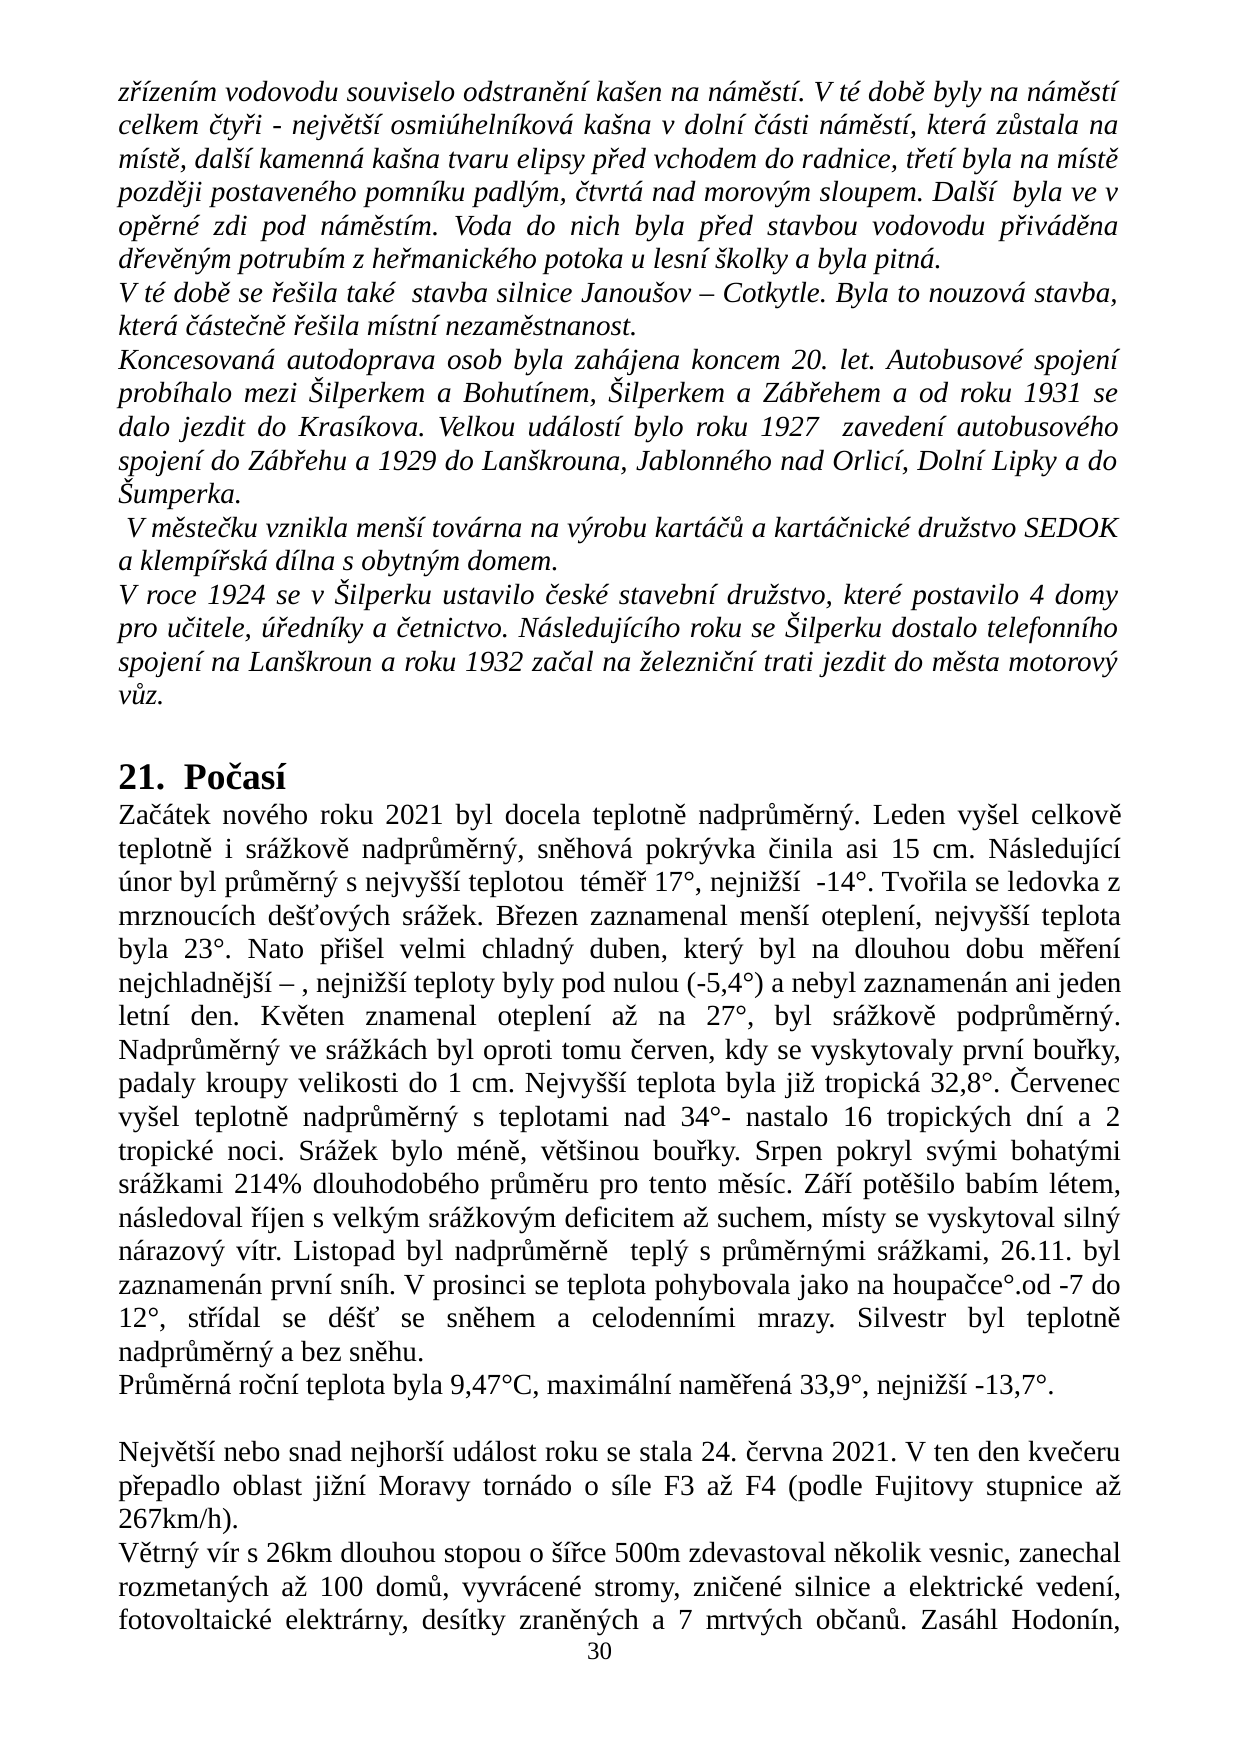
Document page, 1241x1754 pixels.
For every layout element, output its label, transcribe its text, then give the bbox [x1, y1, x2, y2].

text V městečku vznikla menší továrna na výrobu kartáčů a kartáčnické družstvo SEDOK a klempířská dílna s obytným domem. [118, 510, 1122, 577]
text Největší nebo snad nejhorší událost roku se stala 24. června 2021. V ten den kvečeru přepadlo oblast jižní Moravy tornádo o síle F3 až F4 (podle Fujitovy stupnice až 267km/h). [118, 1434, 1122, 1535]
text Větrný vír s 26km dlouhou stopou o šířce 500m zdevastoval několik vesnic, zanechal rozmetaných až 100 domů, vyvrácené stromy, zničené silnice a elektrické vedení, fotovoltaické elektrárny, desítky zraněných a 7 mrtvých občanů. Zasáhl Hodonín, [118, 1535, 1122, 1636]
text V té době se řešila také stavba silnice Janoušov – Cotkytle. Byla to nouzová stavba, která částečně řešila místní nezaměstnanost. [118, 275, 1122, 342]
text Koncesovaná autodoprava osob byla zahájena koncem 20. let. Autobusové spojení probíhalo mezi Šilperkem a Bohutínem, Šilperkem a Zábřehem a od roku 1931 se dalo jezdit do Krasíkova. Velkou událostí bylo roku 1927 zavedení autobusového spojení do Zábřehu a 1929 do Lanškrouna, Jablonného nad Orlicí, Dolní Lipky a do Šumperka. [118, 342, 1122, 510]
text zřízením vodovodu souviselo odstranění kašen na náměstí. V té době byly na náměstí celkem čtyři - největší osmiúhelníková kašna v dolní části náměstí, která zůstala na místě, další kamenná kašna tvaru elipsy před vchodem do radnice, třetí byla na místě později postaveného pomníku padlým, čtvrtá nad morovým sloupem. Další byla ve v opěrné zdi pod náměstím. Voda do nich byla před stavbou vodovodu přiváděna dřevěným potrubím z heřmanického potoka u lesní školky a byla pitná. [118, 74, 1122, 275]
text 21. Počasí [118, 754, 1122, 797]
text Začátek nového roku 2021 byl docela teplotně nadprůměrný. Leden vyšel celkově teplotně i srážkově nadprůměrný, sněhová pokrývka činila asi 15 cm. Následující únor byl průměrný s nejvyšší teplotou téměř 17°, nejnižší -14°. Tvořila se ledovka z mrznoucích dešťových srážek. Březen zaznamenal menší oteplení, nejvyšší teplota byla 23°. Nato přišel velmi chladný duben, který byl na dlouhou dobu měření nejchladnější – , nejnižší teploty byly pod nulou (-5,4°) a nebyl zaznamenán ani jeden letní den. Květen znamenal oteplení až na 27°, byl srážkově podprůměrný. Nadprůměrný ve srážkách byl oproti tomu červen, kdy se vyskytovaly první bouřky, padaly kroupy velikosti do 1 cm. Nejvyšší teplota byla již tropická 32,8°. Červenec vyšel teplotně nadprůměrný s teplotami nad 34°- nastalo 16 tropických dní a 2 tropické noci. Srážek bylo méně, většinou bouřky. Srpen pokryl svými bohatými srážkami 214% dlouhodobého průměru pro tento měsíc. Září potěšilo babím létem, následoval říjen s velkým srážkovým deficitem až suchem, místy se vyskytoval silný nárazový vítr. Listopad byl nadprůměrně teplý s průměrnými srážkami, 26.11. byl zaznamenán první sníh. V prosinci se teplota pohybovala jako na houpačce°.od -7 do 12°, střídal se déšť se sněhem a celodenními mrazy. Silvestr byl teplotně nadprůměrný a bez sněhu. [118, 797, 1122, 1367]
text Průměrná roční teplota byla 9,47°C, maximální naměřená 33,9°, nejnižší -13,7°. [118, 1367, 1122, 1401]
text V roce 1924 se v Šilperku ustavilo české stavební družstvo, které postavilo 4 domy pro učitele, úředníky a četnictvo. Následujícího roku se Šilperku dostalo telefonního spojení na Lanškroun a roku 1932 začal na železniční trati jezdit do města motorový vůz. [118, 577, 1122, 711]
